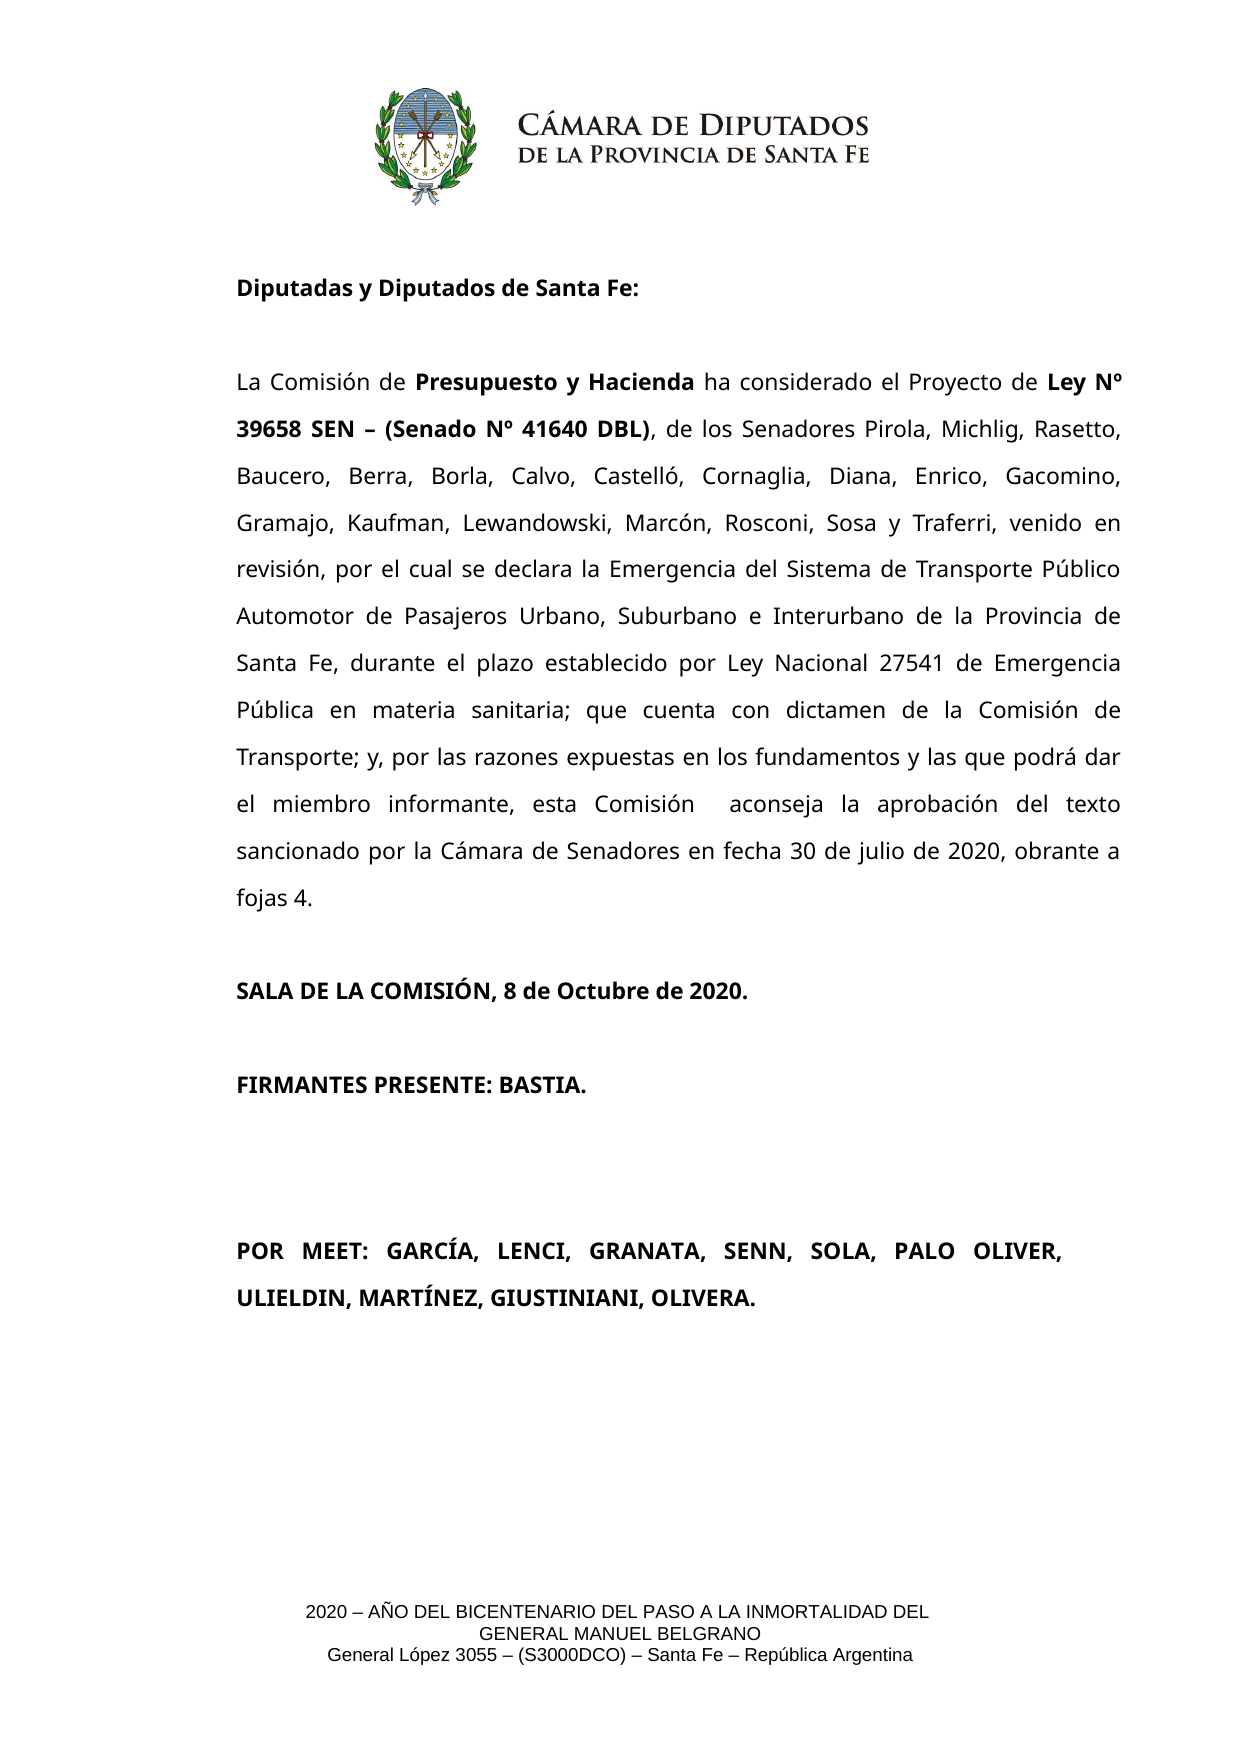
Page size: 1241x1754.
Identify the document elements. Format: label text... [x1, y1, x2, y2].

text La Comisión de Presupuesto y Hacienda ha considerado el Proyecto de Ley Nº 39658 SEN – (Senado Nº 41640 DBL), de los Senadores Pirola, Michlig, Rasetto, Baucero, Berra, Borla, Calvo, Castelló, Cornaglia, Diana, Enrico, Gacomino, Gramajo, Kaufman, Lewandowski, Marcón, Rosconi, Sosa y Traferri, venido en revisión, por el cual se declara la Emergencia del Sistema de Transporte Público Automotor de Pasajeros Urbano, Suburbano e Interurbano de la Provincia de Santa Fe, durante el plazo establecido por Ley Nacional 27541 de Emergencia Pública en materia sanitaria; que cuenta con dictamen de la Comisión de Transporte; y, por las razones expuestas en los fundamentos y las que podrá dar el miembro informante, esta Comisión aconseja la aprobación del texto sancionado por la Cámara de Senadores en fecha 30 de julio de 2020, obrante a fojas 4. [236, 366, 1122, 913]
text Diputadas y Diputados de Santa Fe: [236, 272, 1122, 303]
text POR MEET: GARCÍA, LENCI, GRANATA, SENN, SOLA, PALO OLIVER, ULIELDIN, MARTÍNEZ, GIUSTINIANI, OLIVERA. [236, 1234, 1063, 1313]
text SALA DE LA COMISIÓN, 8 de Octubre de 2020. [236, 975, 1122, 1006]
picture [374, 88, 869, 210]
text FIRMANTES PRESENTE: BASTIA. [236, 1069, 1063, 1100]
